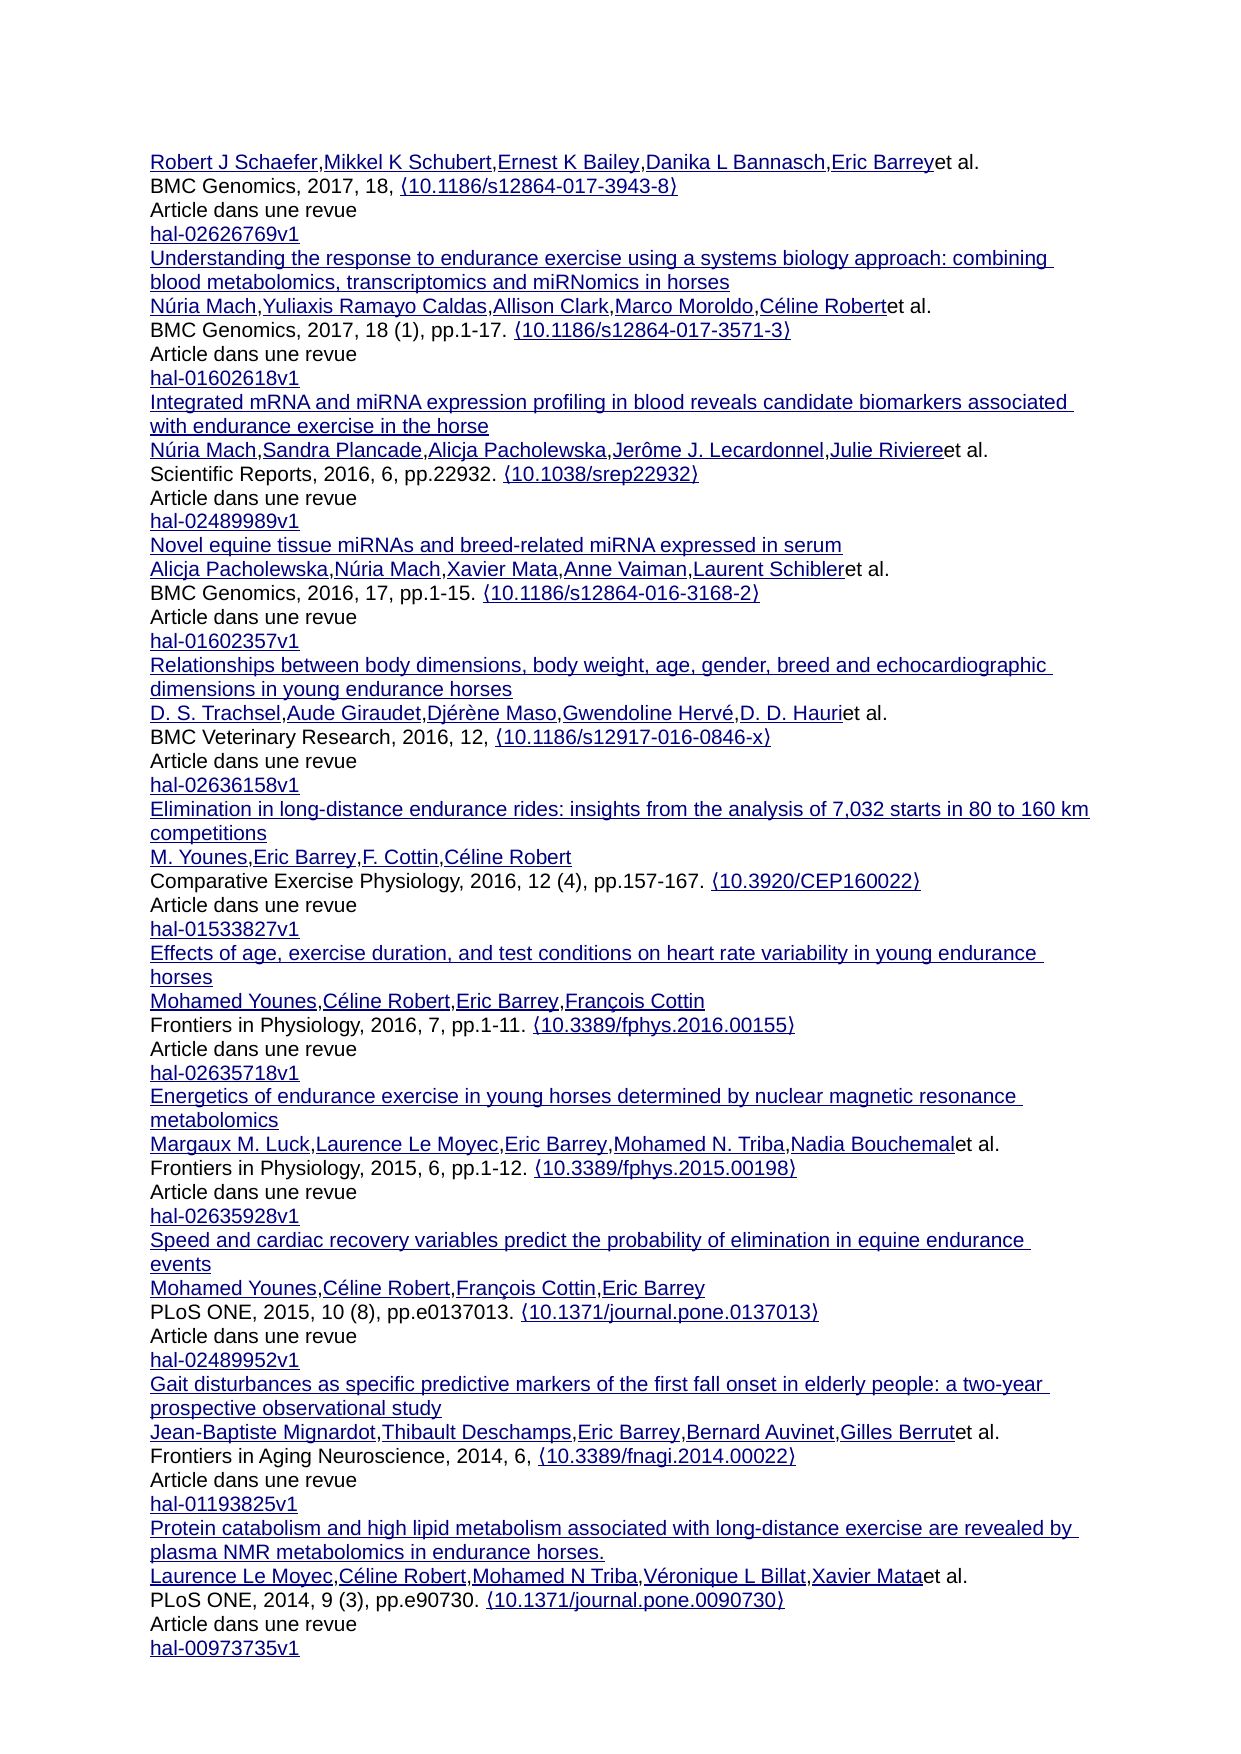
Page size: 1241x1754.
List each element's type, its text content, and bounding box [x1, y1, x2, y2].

table_cell Integrated mRNA and miRNA expression profiling in blood reveals candidate biomarkers associated with endurance exercise in the horse Núria Mach,Sandra Plancade,Alicja Pacholewska,Jerôme J. Lecardonnel,Julie Riviereet al. Scientific Reports, 2016, 6, pp.22932. ⟨10.1038/srep22932⟩ Article dans une revue hal-02489989v1 [150, 390, 1090, 533]
table_cell competitions M. Younes,Eric Barrey,F. Cottin,Céline Robert Comparative Exercise Physiology, 2016, 12 (4), pp.157-167. ⟨10.3920/CEP160022⟩ Article dans une revue hal-01533827v1 [150, 819, 1090, 941]
table_cell Gait disturbances as specific predictive markers of the first fall onset in elderly people: a two-year prospective observational study Jean-Baptiste Mignardot,Thibault Deschamps,Eric Barrey,Bernard Auvinet,Gilles Berrutet al. Frontiers in Aging Neuroscience, 2014, 6, ⟨10.3389/fnagi.2014.00022⟩ Article dans une revue hal-01193825v1 [150, 1372, 1090, 1516]
table_cell Understanding the response to endurance exercise using a systems biology approach: combining blood metabolomics, transcriptomics and miRNomics in horses Núria Mach,Yuliaxis Ramayo Caldas,Allison Clark,Marco Moroldo,Céline Robertet al. BMC Genomics, 2017, 18 (1), pp.1-17. ⟨10.1186/s12864-017-3571-3⟩ Article dans une revue hal-01602618v1 [150, 246, 1090, 389]
table_cell Elimination in long-distance endurance rides: insights from the analysis of 7,032 starts in 80 to 160 km [150, 797, 1090, 818]
table_cell Robert J Schaefer,Mikkel K Schubert,Ernest K Bailey,Danika L Bannasch,Eric Barreyet al. BMC Genomics, 2017, 18, ⟨10.1186/s12864-017-3943-8⟩ Article dans une revue hal-02626769v1 [150, 150, 1090, 246]
table_cell Effects of age, exercise duration, and test conditions on heart rate variability in young endurance horses Mohamed Younes,Céline Robert,Eric Barrey,François Cottin Frontiers in Physiology, 2016, 7, pp.1-11. ⟨10.3389/fphys.2016.00155⟩ Article dans une revue hal-02635718v1 [150, 941, 1090, 1084]
table_cell Protein catabolism and high lipid metabolism associated with long-distance exercise are revealed by plasma NMR metabolomics in endurance horses. Laurence Le Moyec,Céline Robert,Mohamed N Triba,Véronique L Billat,Xavier Mataet al. PLoS ONE, 2014, 9 (3), pp.e90730. ⟨10.1371/journal.pone.0090730⟩ Article dans une revue hal-00973735v1 [150, 1516, 1090, 1659]
table_cell Relationships between body dimensions, body weight, age, gender, breed and echocardiographic dimensions in young endurance horses D. S. Trachsel,Aude Giraudet,Djérène Maso,Gwendoline Hervé,D. D. Hauriet al. BMC Veterinary Research, 2016, 12, ⟨10.1186/s12917-016-0846-x⟩ Article dans une revue hal-02636158v1 [150, 653, 1090, 797]
table_cell Energetics of endurance exercise in young horses determined by nuclear magnetic resonance metabolomics Margaux M. Luck,Laurence Le Moyec,Eric Barrey,Mohamed N. Triba,Nadia Bouchemalet al. Frontiers in Physiology, 2015, 6, pp.1-12. ⟨10.3389/fphys.2015.00198⟩ Article dans une revue hal-02635928v1 [150, 1084, 1090, 1228]
table_cell Speed and cardiac recovery variables predict the probability of elimination in equine endurance events Mohamed Younes,Céline Robert,François Cottin,Eric Barrey PLoS ONE, 2015, 10 (8), pp.e0137013. ⟨10.1371/journal.pone.0137013⟩ Article dans une revue hal-02489952v1 [150, 1228, 1090, 1372]
table_cell Novel equine tissue miRNAs and breed-related miRNA expressed in serum Alicja Pacholewska,Núria Mach,Xavier Mata,Anne Vaiman,Laurent Schibleret al. BMC Genomics, 2016, 17, pp.1-15. ⟨10.1186/s12864-016-3168-2⟩ Article dans une revue hal-01602357v1 [150, 533, 1090, 653]
